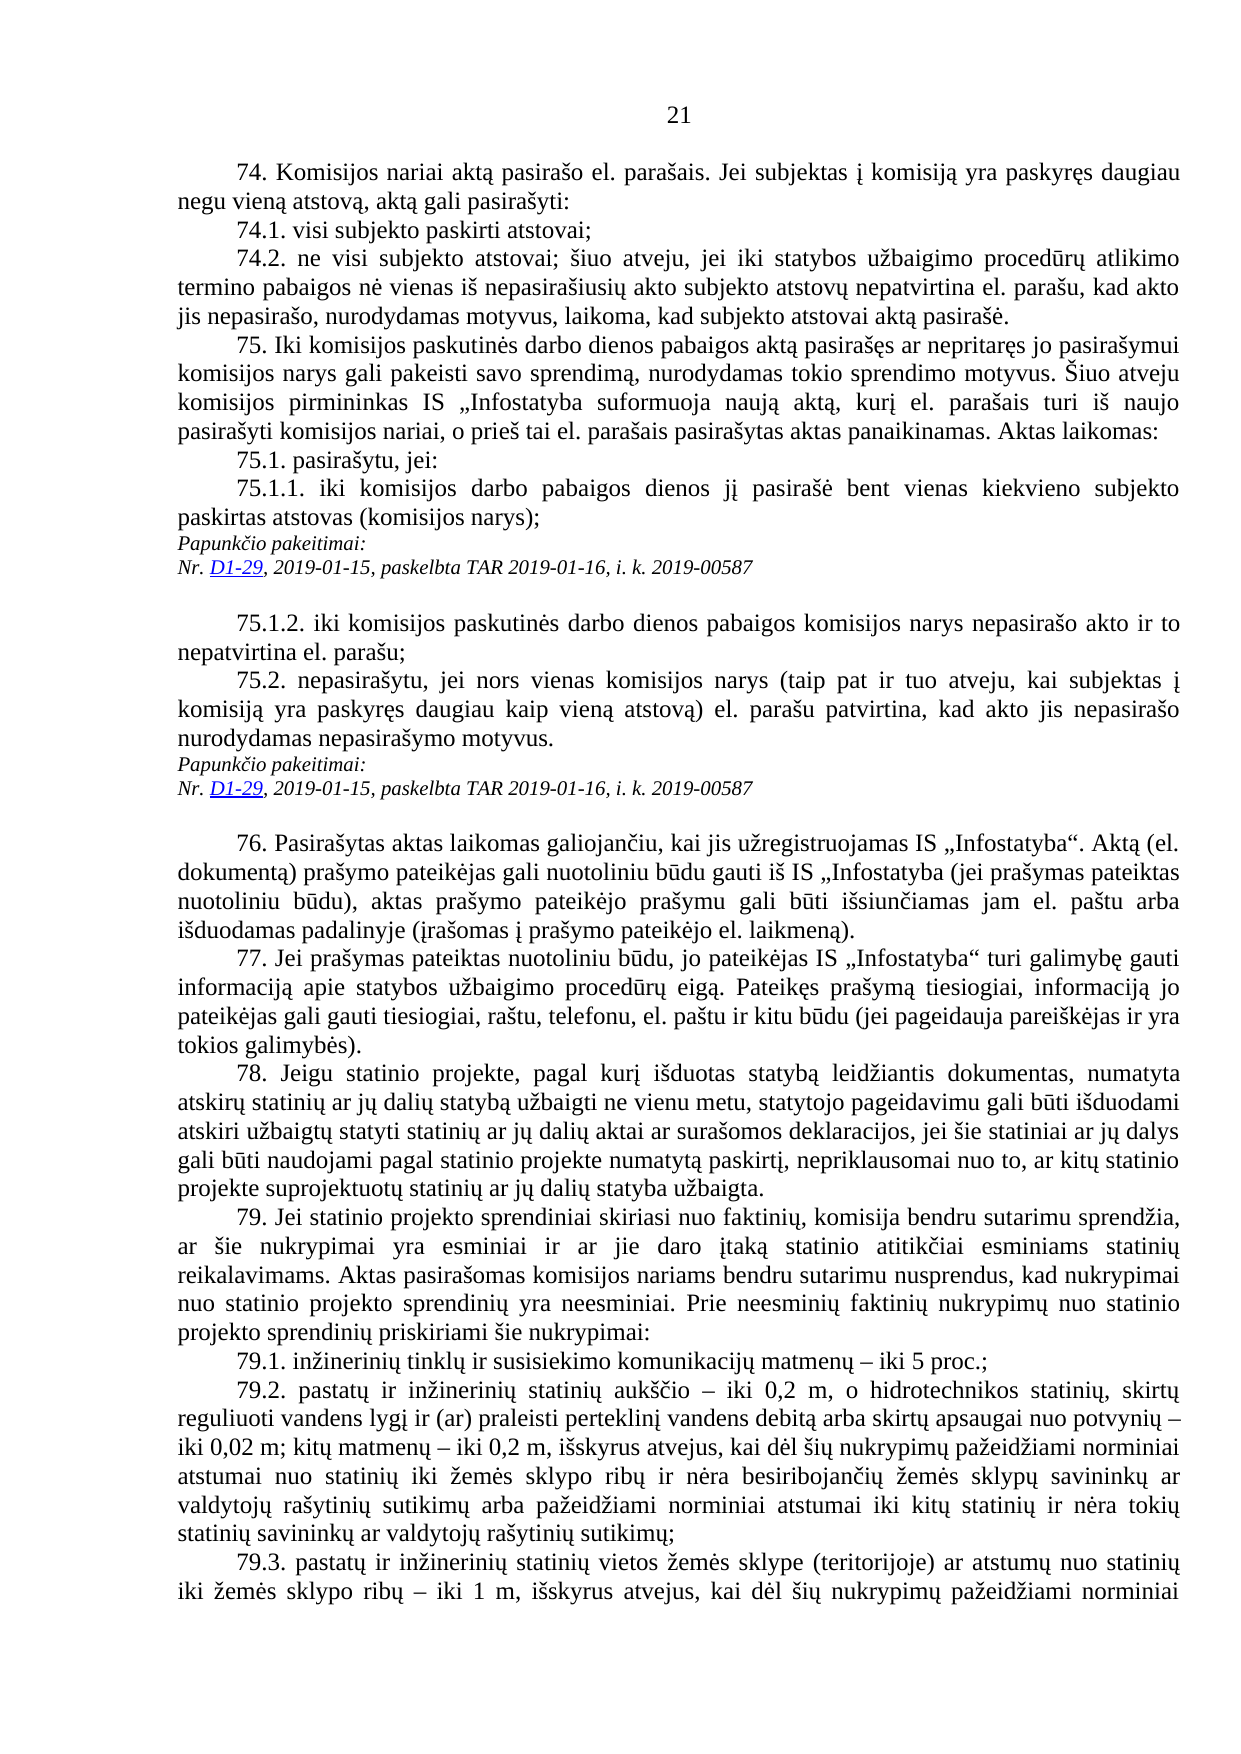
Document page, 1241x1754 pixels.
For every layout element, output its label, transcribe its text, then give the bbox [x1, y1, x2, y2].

text 74. Komisijos nariai aktą pasirašo el. parašais. Jei subjektas į komisiją yra paskyręs daugiau negu vieną atstovą, aktą gali pasirašyti: [177, 157, 1181, 215]
text Nr. D1-29, 2019-01-15, paskelbta TAR 2019-01-16, i. k. 2019-00587 [177, 776, 1181, 800]
text 76. Pasirašytas aktas laikomas galiojančiu, kai jis užregistruojamas IS „Infostatyba“. Aktą (el. dokumentą) prašymo pateikėjas gali nuotoliniu būdu gauti iš IS „Infostatyba (jei prašymas pateiktas nuotoliniu būdu), aktas prašymo pateikėjo prašymu gali būti išsiunčiamas jam el. paštu arba išduodamas padalinyje (įrašomas į prašymo pateikėjo el. laikmeną). [177, 828, 1181, 943]
text 79.3. pastatų ir inžinerinių statinių vietos žemės sklype (teritorijoje) ar atstumų nuo statinių iki žemės sklypo ribų – iki 1 m, išskyrus atvejus, kai dėl šių nukrypimų pažeidžiami norminiai [177, 1547, 1181, 1605]
text 79.2. pastatų ir inžinerinių statinių aukščio – iki 0,2 m, o hidrotechnikos statinių, skirtų reguliuoti vandens lygį ir (ar) praleisti perteklinį vandens debitą arba skirtų apsaugai nuo potvynių – iki 0,02 m; kitų matmenų – iki 0,2 m, išskyrus atvejus, kai dėl šių nukrypimų pažeidžiami norminiai atstumai nuo statinių iki žemės sklypo ribų ir nėra besiribojančių žemės sklypų savininkų ar valdytojų rašytinių sutikimų arba pažeidžiami norminiai atstumai iki kitų statinių ir nėra tokių statinių savininkų ar valdytojų rašytinių sutikimų; [177, 1375, 1181, 1547]
text 78. Jeigu statinio projekte, pagal kurį išduotas statybą leidžiantis dokumentas, numatyta atskirų statinių ar jų dalių statybą užbaigti ne vienu metu, statytojo pageidavimu gali būti išduodami atskiri užbaigtų statyti statinių ar jų dalių aktai ar surašomos deklaracijos, jei šie statiniai ar jų dalys gali būti naudojami pagal statinio projekte numatytą paskirtį, nepriklausomai nuo to, ar kitų statinio projekte suprojektuotų statinių ar jų dalių statyba užbaigta. [177, 1058, 1181, 1202]
text Papunkčio pakeitimai: [177, 752, 1181, 776]
text 75.1. pasirašytu, jei: [177, 445, 1181, 473]
text 77. Jei prašymas pateiktas nuotoliniu būdu, jo pateikėjas IS „Infostatyba“ turi galimybę gauti informaciją apie statybos užbaigimo procedūrų eigą. Pateikęs prašymą tiesiogiai, informaciją jo pateikėjas gali gauti tiesiogiai, raštu, telefonu, el. paštu ir kitu būdu (jei pageidauja pareiškėjas ir yra tokios galimybės). [177, 943, 1181, 1058]
text 79. Jei statinio projekto sprendiniai skiriasi nuo faktinių, komisija bendru sutarimu sprendžia, ar šie nukrypimai yra esminiai ir ar jie daro įtaką statinio atitikčiai esminiams statinių reikalavimams. Aktas pasirašomas komisijos nariams bendru sutarimu nusprendus, kad nukrypimai nuo statinio projekto sprendinių yra neesminiai. Prie neesminių faktinių nukrypimų nuo statinio projekto sprendinių priskiriami šie nukrypimai: [177, 1202, 1181, 1346]
text 75.1.1. iki komisijos darbo pabaigos dienos jį pasirašė bent vienas kiekvieno subjekto paskirtas atstovas (komisijos narys); [177, 473, 1181, 531]
text 75.2. nepasirašytu, jei nors vienas komisijos narys (taip pat ir tuo atveju, kai subjektas į komisiją yra paskyręs daugiau kaip vieną atstovą) el. parašu patvirtina, kad akto jis nepasirašo nurodydamas nepasirašymo motyvus. [177, 665, 1181, 752]
text 74.2. ne visi subjekto atstovai; šiuo atveju, jei iki statybos užbaigimo procedūrų atlikimo termino pabaigos nė vienas iš nepasirašiusių akto subjekto atstovų nepatvirtina el. parašu, kad akto jis nepasirašo, nurodydamas motyvus, laikoma, kad subjekto atstovai aktą pasirašė. [177, 243, 1181, 330]
text 75.1.2. iki komisijos paskutinės darbo dienos pabaigos komisijos narys nepasirašo akto ir to nepatvirtina el. parašu; [177, 608, 1181, 665]
text 75. Iki komisijos paskutinės darbo dienos pabaigos aktą pasirašęs ar nepritaręs jo pasirašymui komisijos narys gali pakeisti savo sprendimą, nurodydamas tokio sprendimo motyvus. Šiuo atveju komisijos pirmininkas IS „Infostatyba suformuoja naują aktą, kurį el. parašais turi iš naujo pasirašyti komisijos nariai, o prieš tai el. parašais pasirašytas aktas panaikinamas. Aktas laikomas: [177, 330, 1181, 445]
text Nr. D1-29, 2019-01-15, paskelbta TAR 2019-01-16, i. k. 2019-00587 [177, 555, 1181, 579]
text Papunkčio pakeitimai: [177, 531, 1181, 555]
text 79.1. inžinerinių tinklų ir susisiekimo komunikacijų matmenų – iki 5 proc.; [177, 1346, 1181, 1375]
text 74.1. visi subjekto paskirti atstovai; [177, 215, 1181, 243]
